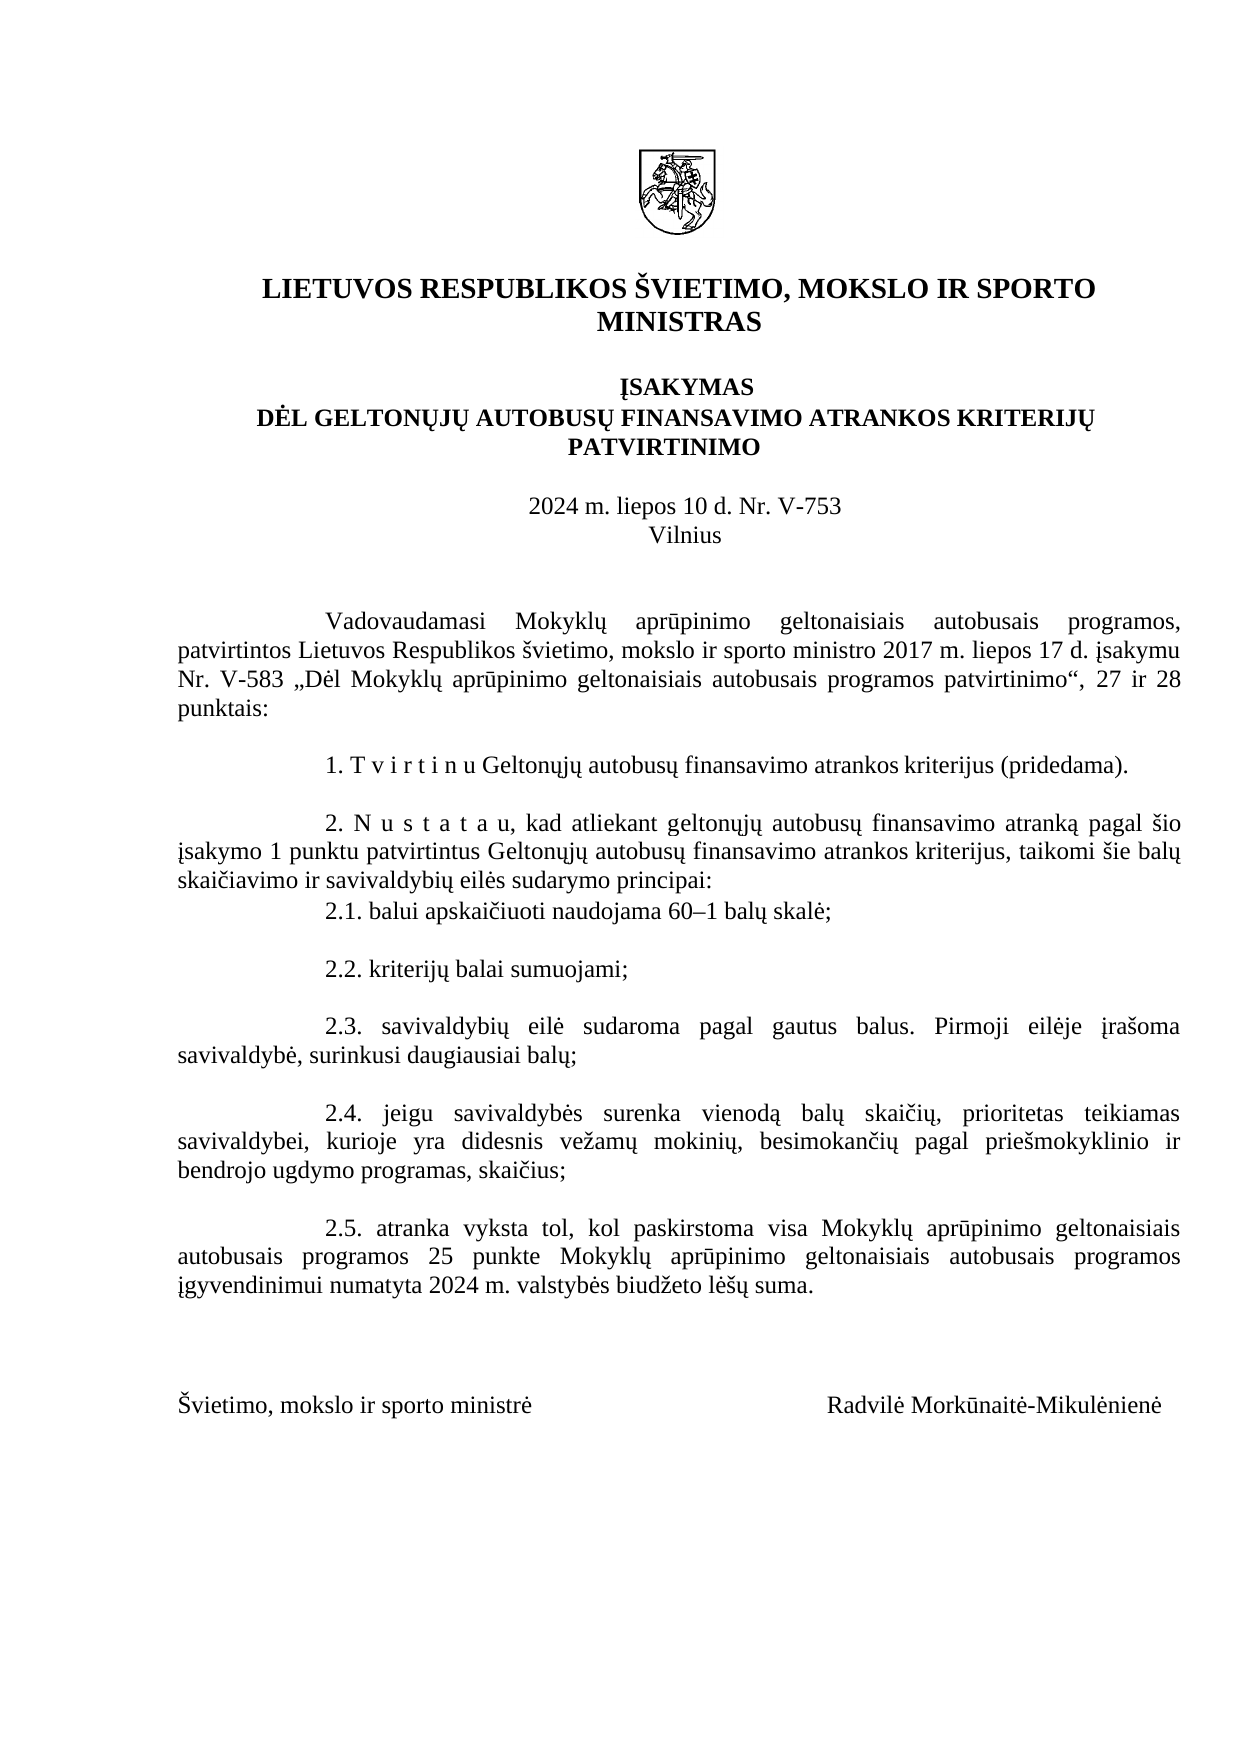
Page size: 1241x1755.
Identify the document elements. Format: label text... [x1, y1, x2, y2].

text LIETUVOS RESPUBLIKOS ŠVIETIMO, MOKSLO IR SPORTO MINISTRAS [177, 271, 1181, 338]
text 2.4. jeigu savivaldybės surenka vienodą balų skaičių, prioritetas teikiamas savivaldybei, kurioje yra didesnis vežamų mokinių, besimokančių pagal priešmokyklinio ir bendrojo ugdymo programas, skaičius; [177, 1098, 1181, 1184]
text 2.3. savivaldybių eilė sudaroma pagal gautus balus. Pirmoji eilėje įrašoma savivaldybė, surinkusi daugiausiai balų; [177, 1011, 1181, 1069]
text Vilnius [188, 520, 1181, 549]
text 1. T v i r t i n u Geltonųjų autobusų finansavimo atrankos kriterijus (pridedama). [177, 750, 1181, 779]
text PATVIRTINIMO [177, 432, 1151, 460]
text DĖL GELTONŲJŲ AUTOBUSŲ FINANSAVIMO ATRANKOS KRITERIJŲ [177, 403, 1181, 432]
text Vadovaudamasi Mokyklų aprūpinimo geltonaisiais autobusais programos, patvirtintos Lietuvos Respublikos švietimo, mokslo ir sporto ministro 2017 m. liepos 17 d. įsakymu Nr. V-583 „Dėl Mokyklų aprūpinimo geltonaisiais autobusais programos patvirtinimo“, 27 ir 28 punktais: [177, 606, 1181, 721]
text 2. N u s t a t a u, kad atliekant geltonųjų autobusų finansavimo atranką pagal šio įsakymo 1 punktu patvirtintus Geltonųjų autobusų finansavimo atrankos kriterijus, taikomi šie balų skaičiavimo ir savivaldybių eilės sudarymo principai: [177, 808, 1181, 894]
text ĮSAKYMAS [177, 372, 1181, 400]
text 2.5. atranka vyksta tol, kol paskirstoma visa Mokyklų aprūpinimo geltonaisiais autobusais programos 25 punkte Mokyklų aprūpinimo geltonaisiais autobusais programos įgyvendinimui numatyta 2024 m. valstybės biudžeto lėšų suma. [177, 1213, 1181, 1299]
text Švietimo, mokslo ir sporto ministrė Radvilė Morkūnaitė-Mikulėnienė [177, 1390, 1181, 1419]
text 2.2. kriterijų balai sumuojami; [177, 954, 1181, 983]
text 2.1. balui apskaičiuoti naudojama 60–1 balų skalė; [177, 896, 1181, 925]
subtitle 2024 m. liepos 10 d. Nr. V-753 [188, 491, 1181, 520]
